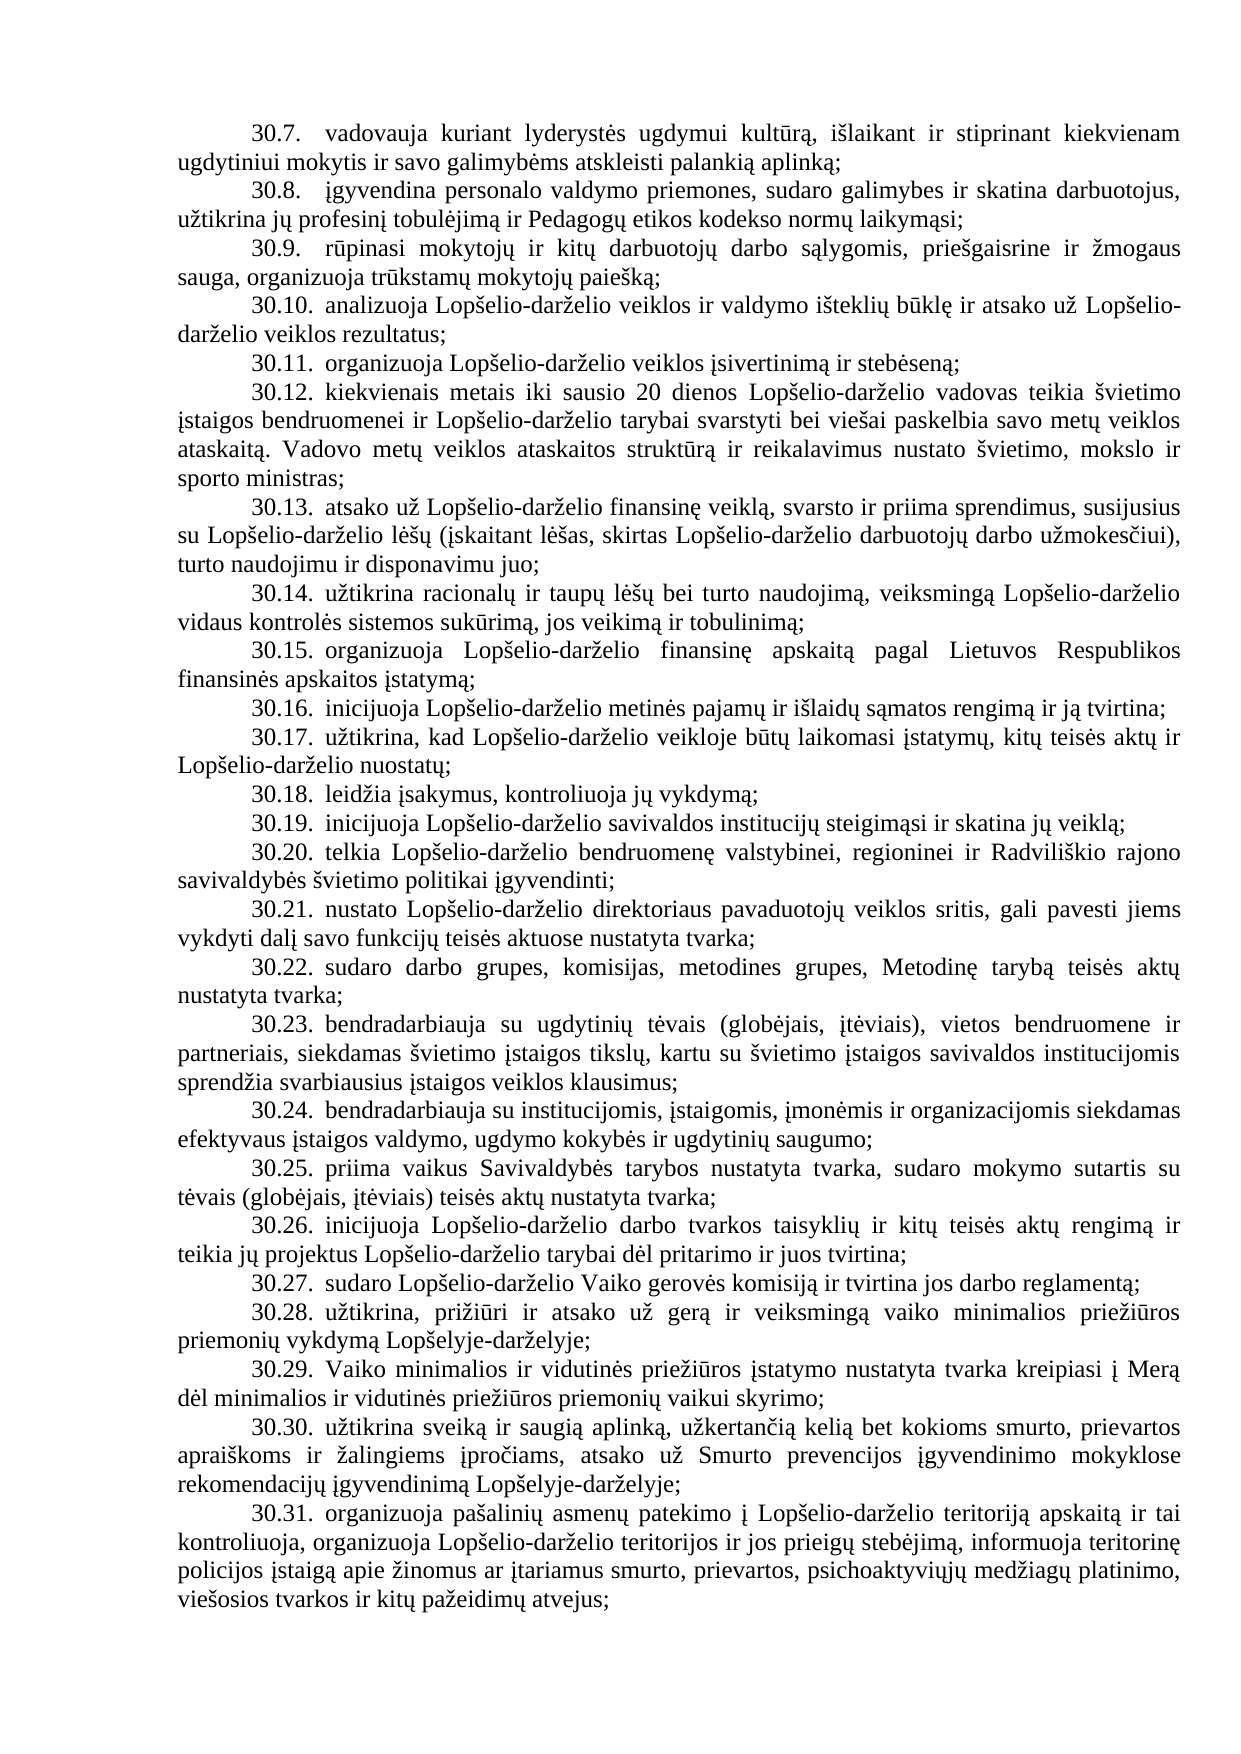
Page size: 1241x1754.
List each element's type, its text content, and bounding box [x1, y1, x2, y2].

text 30.26. inicijuoja Lopšelio-darželio darbo tvarkos taisyklių ir kitų teisės aktų rengimą ir teikia jų projektus Lopšelio-darželio tarybai dėl pritarimo ir juos tvirtina; [177, 1211, 1181, 1268]
text 30.19. inicijuoja Lopšelio-darželio savivaldos institucijų steigimąsi ir skatina jų veiklą; [177, 808, 1181, 837]
text 30.14. užtikrina racionalų ir taupų lėšų bei turto naudojimą, veiksmingą Lopšelio-darželio vidaus kontrolės sistemos sukūrimą, jos veikimą ir tobulinimą; [177, 578, 1181, 636]
text 30.16. inicijuoja Lopšelio-darželio metinės pajamų ir išlaidų sąmatos rengimą ir ją tvirtina; [251, 693, 1181, 722]
text 30.15. organizuoja Lopšelio-darželio finansinę apskaitą pagal Lietuvos Respublikos finansinės apskaitos įstatymą; [177, 636, 1181, 693]
text 30.12. kiekvienais metais iki sausio 20 dienos Lopšelio-darželio vadovas teikia švietimo įstaigos bendruomenei ir Lopšelio-darželio tarybai svarstyti bei viešai paskelbia savo metų veiklos ataskaitą. Vadovo metų veiklos ataskaitos struktūrą ir reikalavimus nustato švietimo, mokslo ir sporto ministras; [177, 377, 1181, 492]
text 30.17. užtikrina, kad Lopšelio-darželio veikloje būtų laikomasi įstatymų, kitų teisės aktų ir Lopšelio-darželio nuostatų; [177, 722, 1181, 779]
text 30.23. bendradarbiauja su ugdytinių tėvais (globėjais, įtėviais), vietos bendruomene ir partneriais, siekdamas švietimo įstaigos tikslų, kartu su švietimo įstaigos savivaldos institucijomis sprendžia svarbiausius įstaigos veiklos klausimus; [177, 1009, 1181, 1096]
text 30.30. užtikrina sveiką ir saugią aplinką, užkertančią kelią bet kokioms smurto, prievartos apraiškoms ir žalingiems įpročiams, atsako už Smurto prevencijos įgyvendinimo mokyklose rekomendacijų įgyvendinimą Lopšelyje-darželyje; [177, 1412, 1181, 1498]
text 30.13. atsako už Lopšelio-darželio finansinę veiklą, svarsto ir priima sprendimus, susijusius su Lopšelio-darželio lėšų (įskaitant lėšas, skirtas Lopšelio-darželio darbuotojų darbo užmokesčiui), turto naudojimu ir disponavimu juo; [177, 492, 1181, 578]
text 30.11. organizuoja Lopšelio-darželio veiklos įsivertinimą ir stebėseną; [177, 348, 1181, 377]
text 30.29. Vaiko minimalios ir vidutinės priežiūros įstatymo nustatyta tvarka kreipiasi į Merą dėl minimalios ir vidutinės priežiūros priemonių vaikui skyrimo; [177, 1354, 1181, 1412]
text 30.24. bendradarbiauja su institucijomis, įstaigomis, įmonėmis ir organizacijomis siekdamas efektyvaus įstaigos valdymo, ugdymo kokybės ir ugdytinių saugumo; [177, 1096, 1181, 1153]
text 30.21. nustato Lopšelio-darželio direktoriaus pavaduotojų veiklos sritis, gali pavesti jiems vykdyti dalį savo funkcijų teisės aktuose nustatyta tvarka; [177, 894, 1181, 952]
text 30.7. vadovauja kuriant lyderystės ugdymui kultūrą, išlaikant ir stiprinant kiekvienam ugdytiniui mokytis ir savo galimybėms atskleisti palankią aplinką; [177, 118, 1181, 176]
text 30.20. telkia Lopšelio-darželio bendruomenę valstybinei, regioninei ir Radviliškio rajono savivaldybės švietimo politikai įgyvendinti; [177, 837, 1181, 894]
text 30.22. sudaro darbo grupes, komisijas, metodines grupes, Metodinę tarybą teisės aktų nustatyta tvarka; [177, 952, 1181, 1009]
text 30.10. analizuoja Lopšelio-darželio veiklos ir valdymo išteklių būklę ir atsako už Lopšelio-darželio veiklos rezultatus; [177, 291, 1181, 348]
text 30.31. organizuoja pašalinių asmenų patekimo į Lopšelio-darželio teritoriją apskaitą ir tai kontroliuoja, organizuoja Lopšelio-darželio teritorijos ir jos prieigų stebėjimą, informuoja teritorinę policijos įstaigą apie žinomus ar įtariamus smurto, prievartos, psichoaktyviųjų medžiagų platinimo, viešosios tvarkos ir kitų pažeidimų atvejus; [177, 1498, 1181, 1613]
text 30.25. priima vaikus Savivaldybės tarybos nustatyta tvarka, sudaro mokymo sutartis su tėvais (globėjais, įtėviais) teisės aktų nustatyta tvarka; [177, 1153, 1181, 1211]
text 30.8. įgyvendina personalo valdymo priemones, sudaro galimybes ir skatina darbuotojus, užtikrina jų profesinį tobulėjimą ir Pedagogų etikos kodekso normų laikymąsi; [177, 176, 1181, 233]
text 30.27. sudaro Lopšelio-darželio Vaiko gerovės komisiją ir tvirtina jos darbo reglamentą; [177, 1268, 1181, 1297]
text 30.28. užtikrina, prižiūri ir atsako už gerą ir veiksmingą vaiko minimalios priežiūros priemonių vykdymą Lopšelyje-darželyje; [177, 1297, 1181, 1354]
text 30.9. rūpinasi mokytojų ir kitų darbuotojų darbo sąlygomis, priešgaisrine ir žmogaus sauga, organizuoja trūkstamų mokytojų paiešką; [177, 233, 1181, 291]
text 30.18. leidžia įsakymus, kontroliuoja jų vykdymą; [177, 779, 1181, 808]
